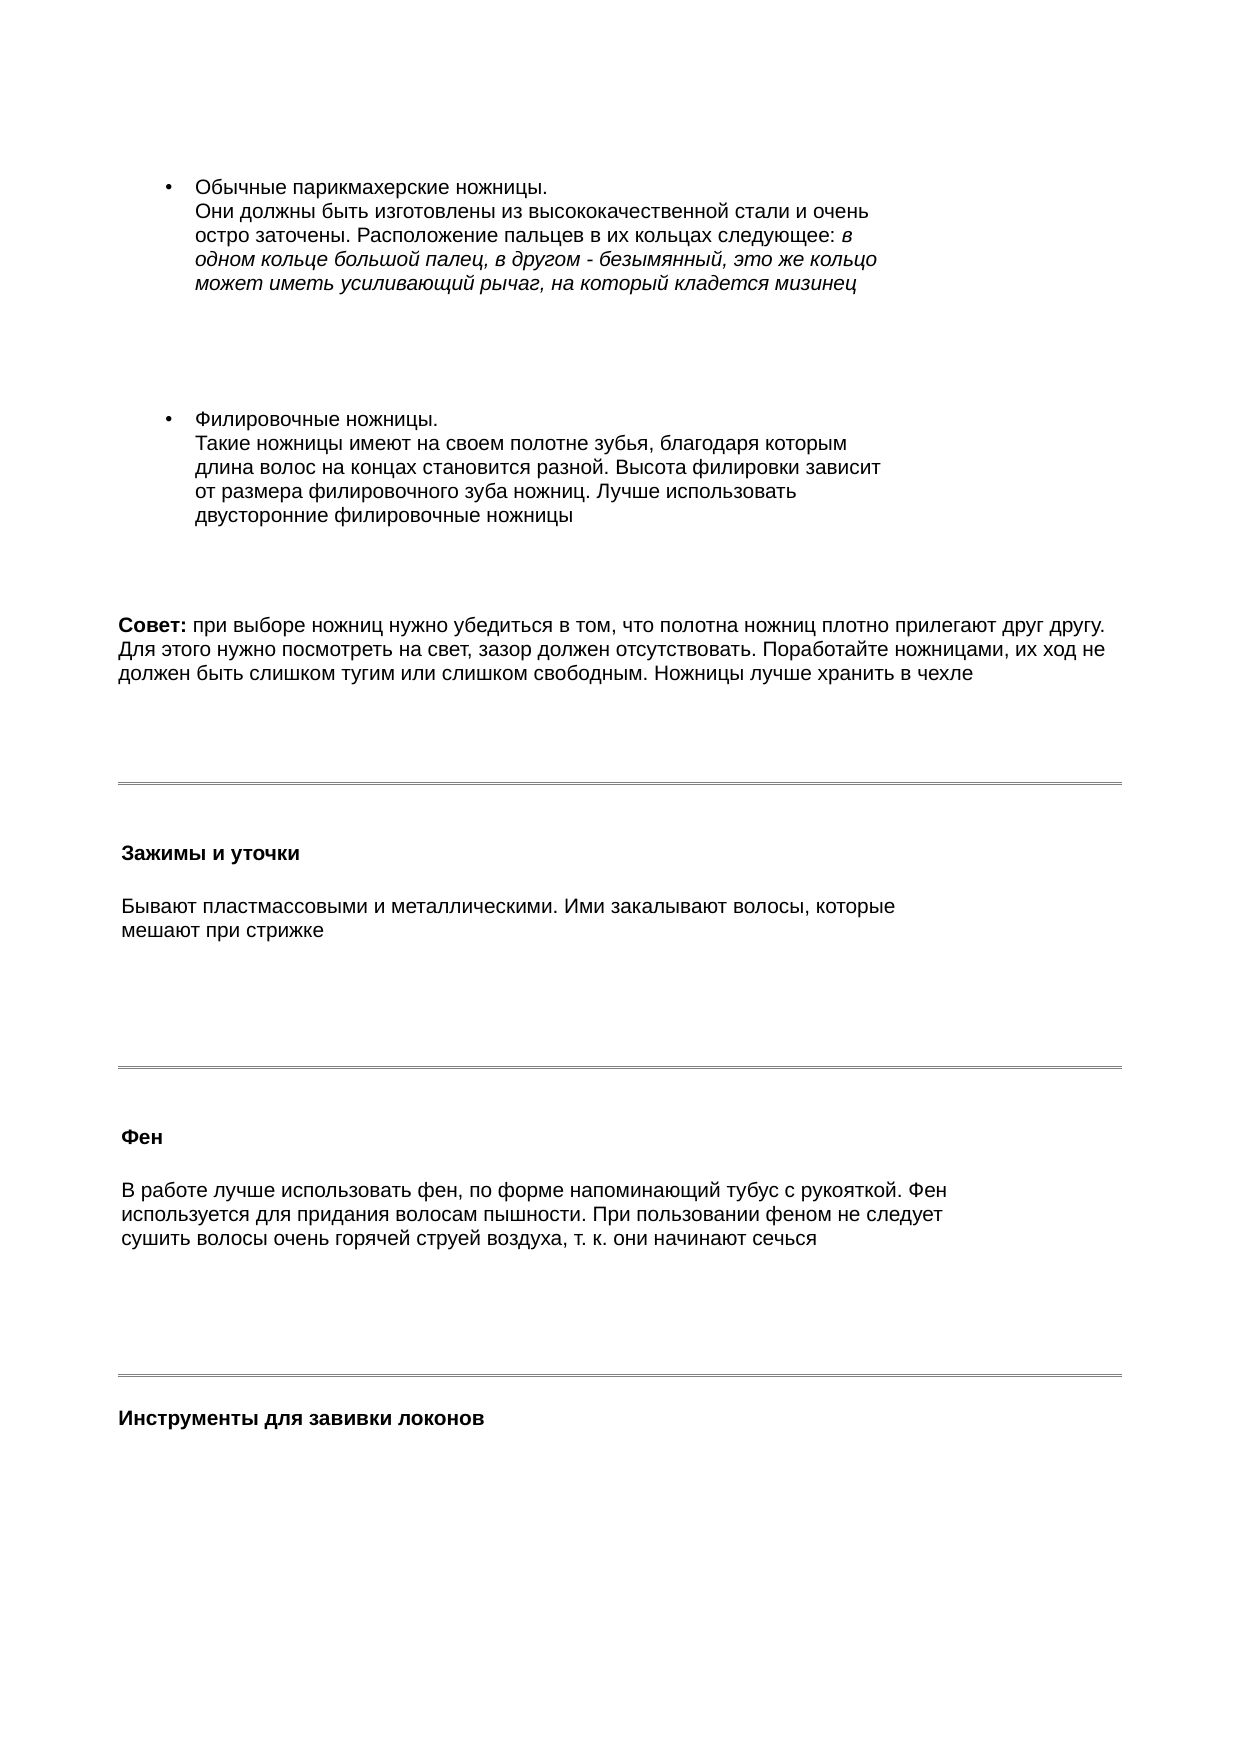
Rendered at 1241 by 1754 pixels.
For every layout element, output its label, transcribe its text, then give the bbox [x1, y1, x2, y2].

table_header [978, 1122, 1122, 1306]
table_header [910, 118, 1122, 351]
table_header Обычные парикмахерские ножницы. Они должны быть изготовлены из высококачественной стали и очень остро заточены. Расположение пальцев в их кольцах следующее: в одном кольце большой палец, в другом - безымянный, это же кольцо может иметь усиливающий рычаг, на который кладется мизинец [118, 118, 910, 351]
table_cell Филировочные ножницы. Такие ножницы имеют на своем полотне зубья, благодаря которым длина волос на концах становится разной. Высота филировки зависит от размера филировочного зуба ножниц. Лучше использовать двусторонние филировочные ножницы [118, 351, 910, 559]
table_cell [910, 351, 1122, 559]
table_header Зажимы и уточки Бывают пластмассовыми и металлическими. Ими закалывают волосы, которые мешают при стрижке [118, 838, 932, 998]
table_header [932, 838, 1122, 998]
table_header Фен В работе лучше использовать фен, по форме напоминающий тубус с рукояткой. Фен используется для придания волосам пышности. При пользовании феном не следует сушить волосы очень горячей струей воздуха, т. к. они начинают сечься [118, 1122, 978, 1306]
